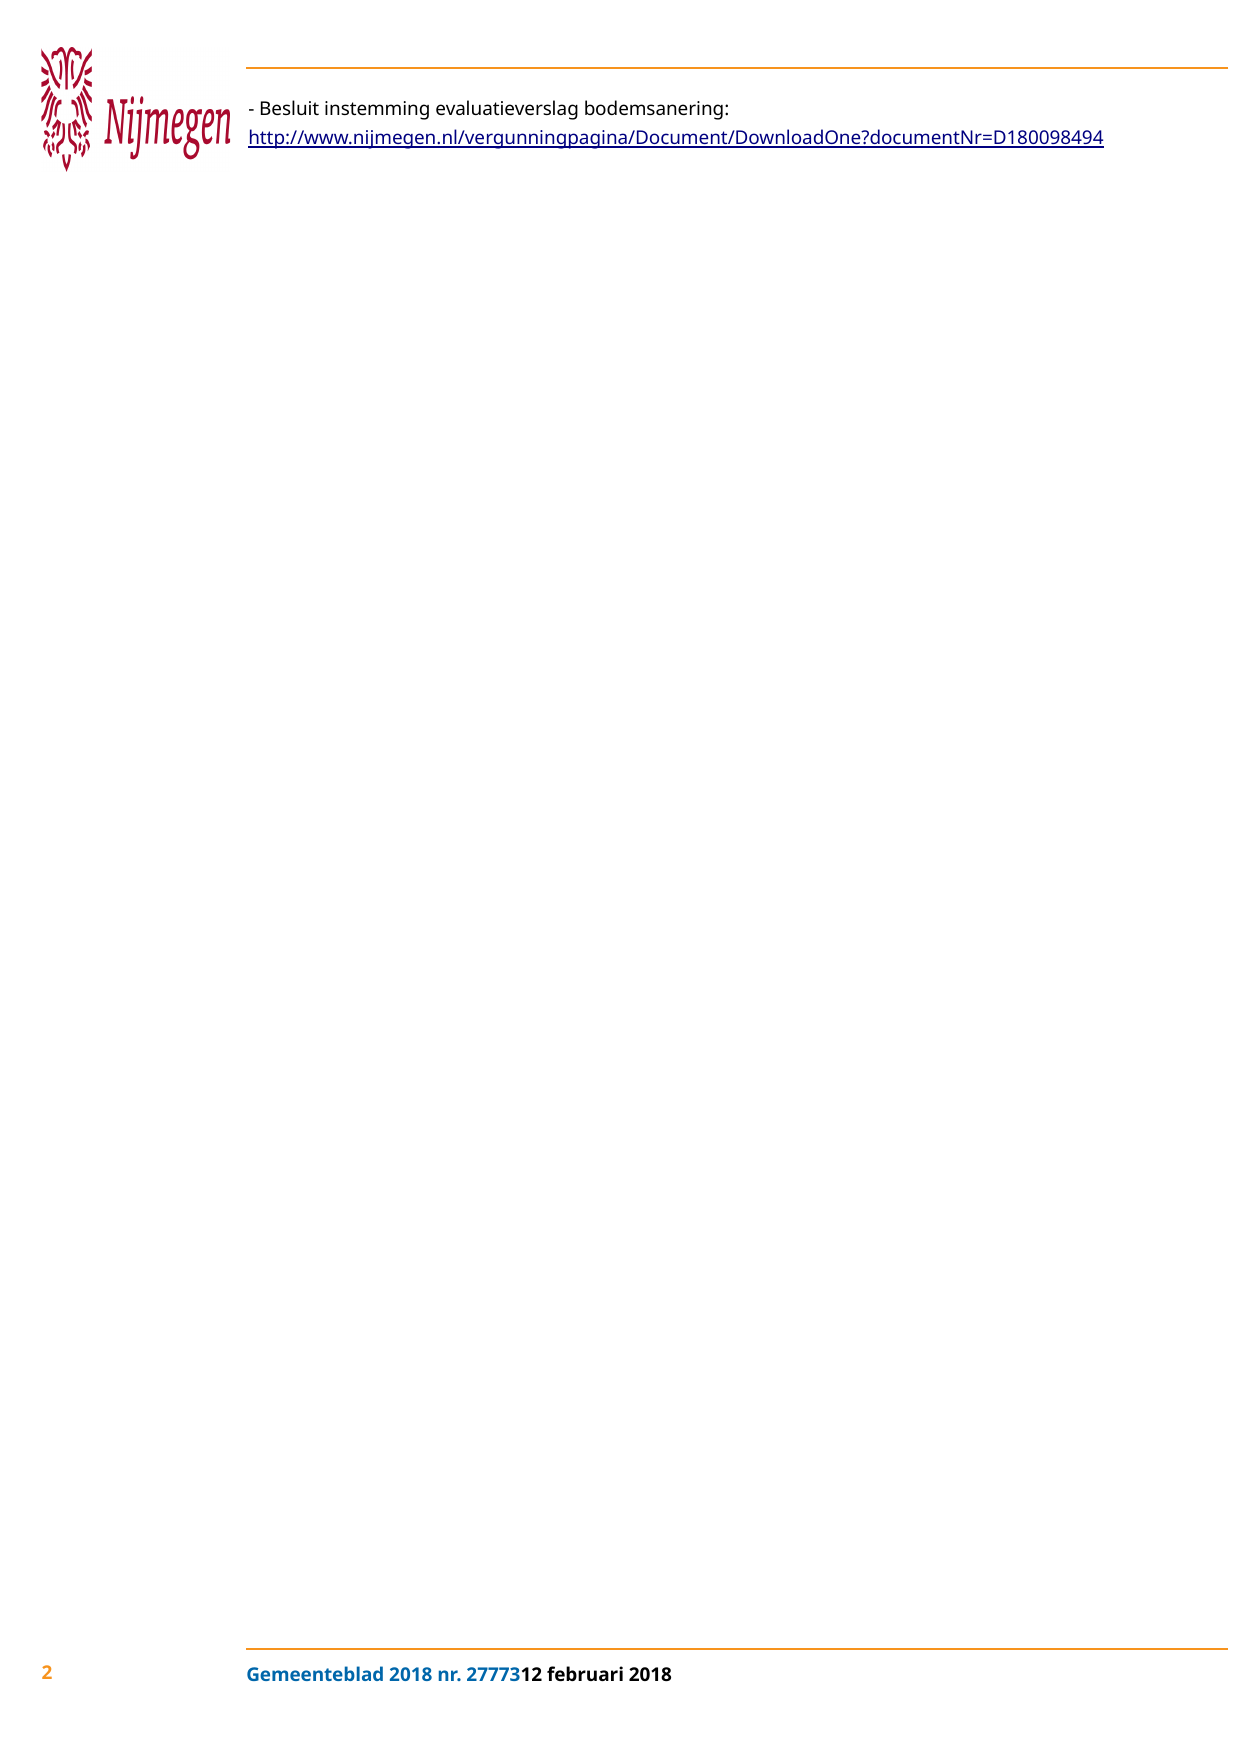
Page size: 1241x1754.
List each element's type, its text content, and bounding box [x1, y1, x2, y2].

picture [41, 47, 231, 172]
text - Besluit instemming evaluatieverslag bodemsanering: http://www.nijmegen.nl/vergunningpagina/Document/DownloadOne?documentNr=D180098494 [248, 95, 1152, 150]
